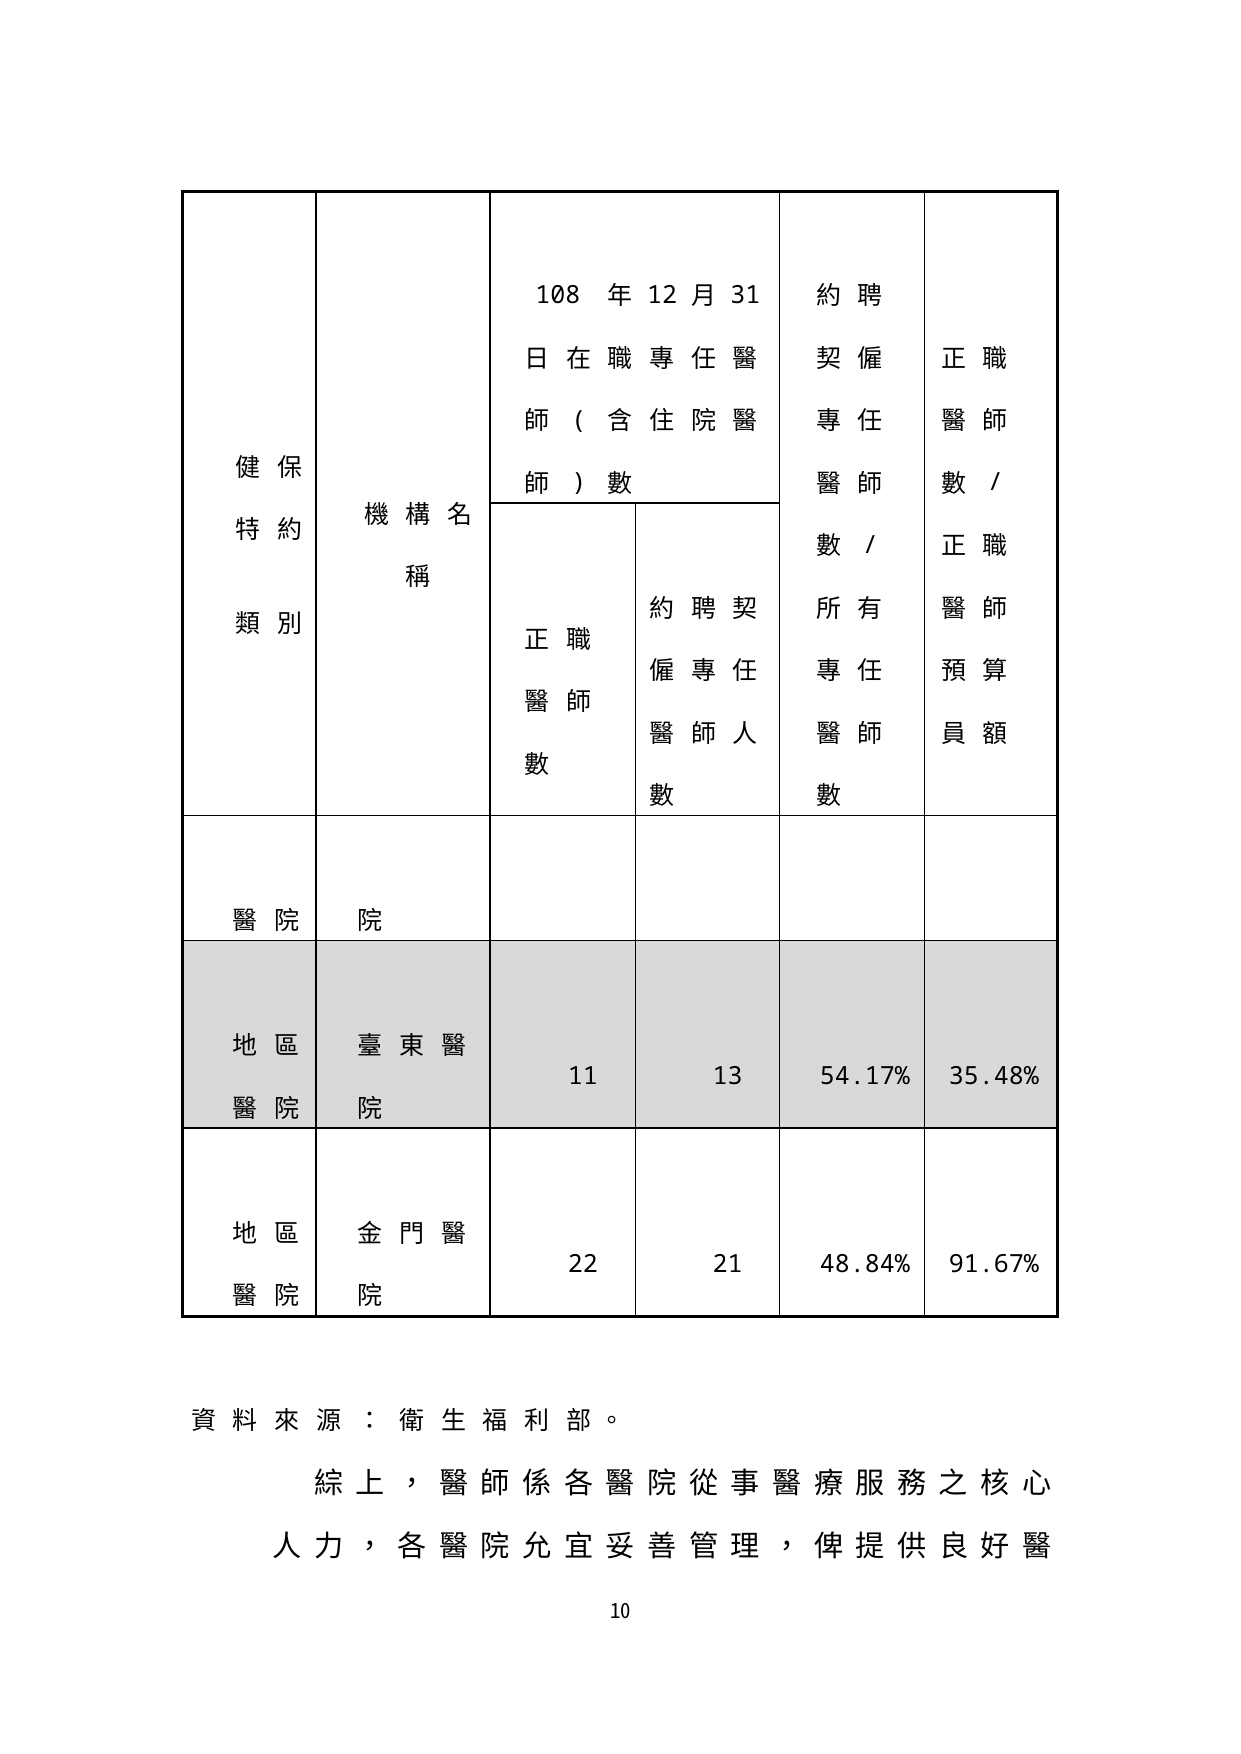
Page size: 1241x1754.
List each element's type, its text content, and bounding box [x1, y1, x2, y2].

table_cell 54.17% [780, 941, 924, 1127]
table_cell 35.48% [925, 941, 1056, 1127]
table_cell 地區醫院 [184, 941, 315, 1127]
table_cell [925, 816, 1056, 939]
table_cell 13 [636, 941, 779, 1127]
table_cell 48.84% [780, 1129, 924, 1314]
table_cell 22 [491, 1129, 635, 1314]
table_cell [491, 816, 635, 939]
table_cell 金門醫院 [317, 1129, 489, 1314]
table_cell 21 [636, 1129, 779, 1314]
table_cell 正職醫師數 [491, 504, 635, 814]
table_cell 院 [317, 816, 489, 939]
table_cell 約聘契僱專任醫師人數 [636, 504, 779, 814]
table_cell 臺東醫院 [317, 941, 489, 1127]
table_cell 11 [491, 941, 635, 1127]
table_cell 91.67% [925, 1129, 1056, 1314]
table_header 約聘契僱專任醫師數/所有專任醫師數 [780, 193, 924, 814]
table_header 正職醫師數/正職醫師預算員額 [925, 193, 1056, 814]
table_cell 醫院 [184, 816, 315, 939]
table_header 機構名稱 [317, 193, 489, 814]
table_cell [780, 816, 924, 939]
text 綜上，醫師係各醫院從事醫療服務之核心人力，各醫院允宜妥善管理，俾提供良好醫 [242, 1439, 1058, 1564]
text 資料來源：衛生福利部。 [168, 1377, 1058, 1439]
table_cell [636, 816, 779, 939]
table_header 108年12月31日在職專任醫師(含住院醫師)數 [491, 193, 779, 502]
table_header 健保特約 類別 [184, 193, 315, 814]
table_cell 地區醫院 [184, 1129, 315, 1314]
